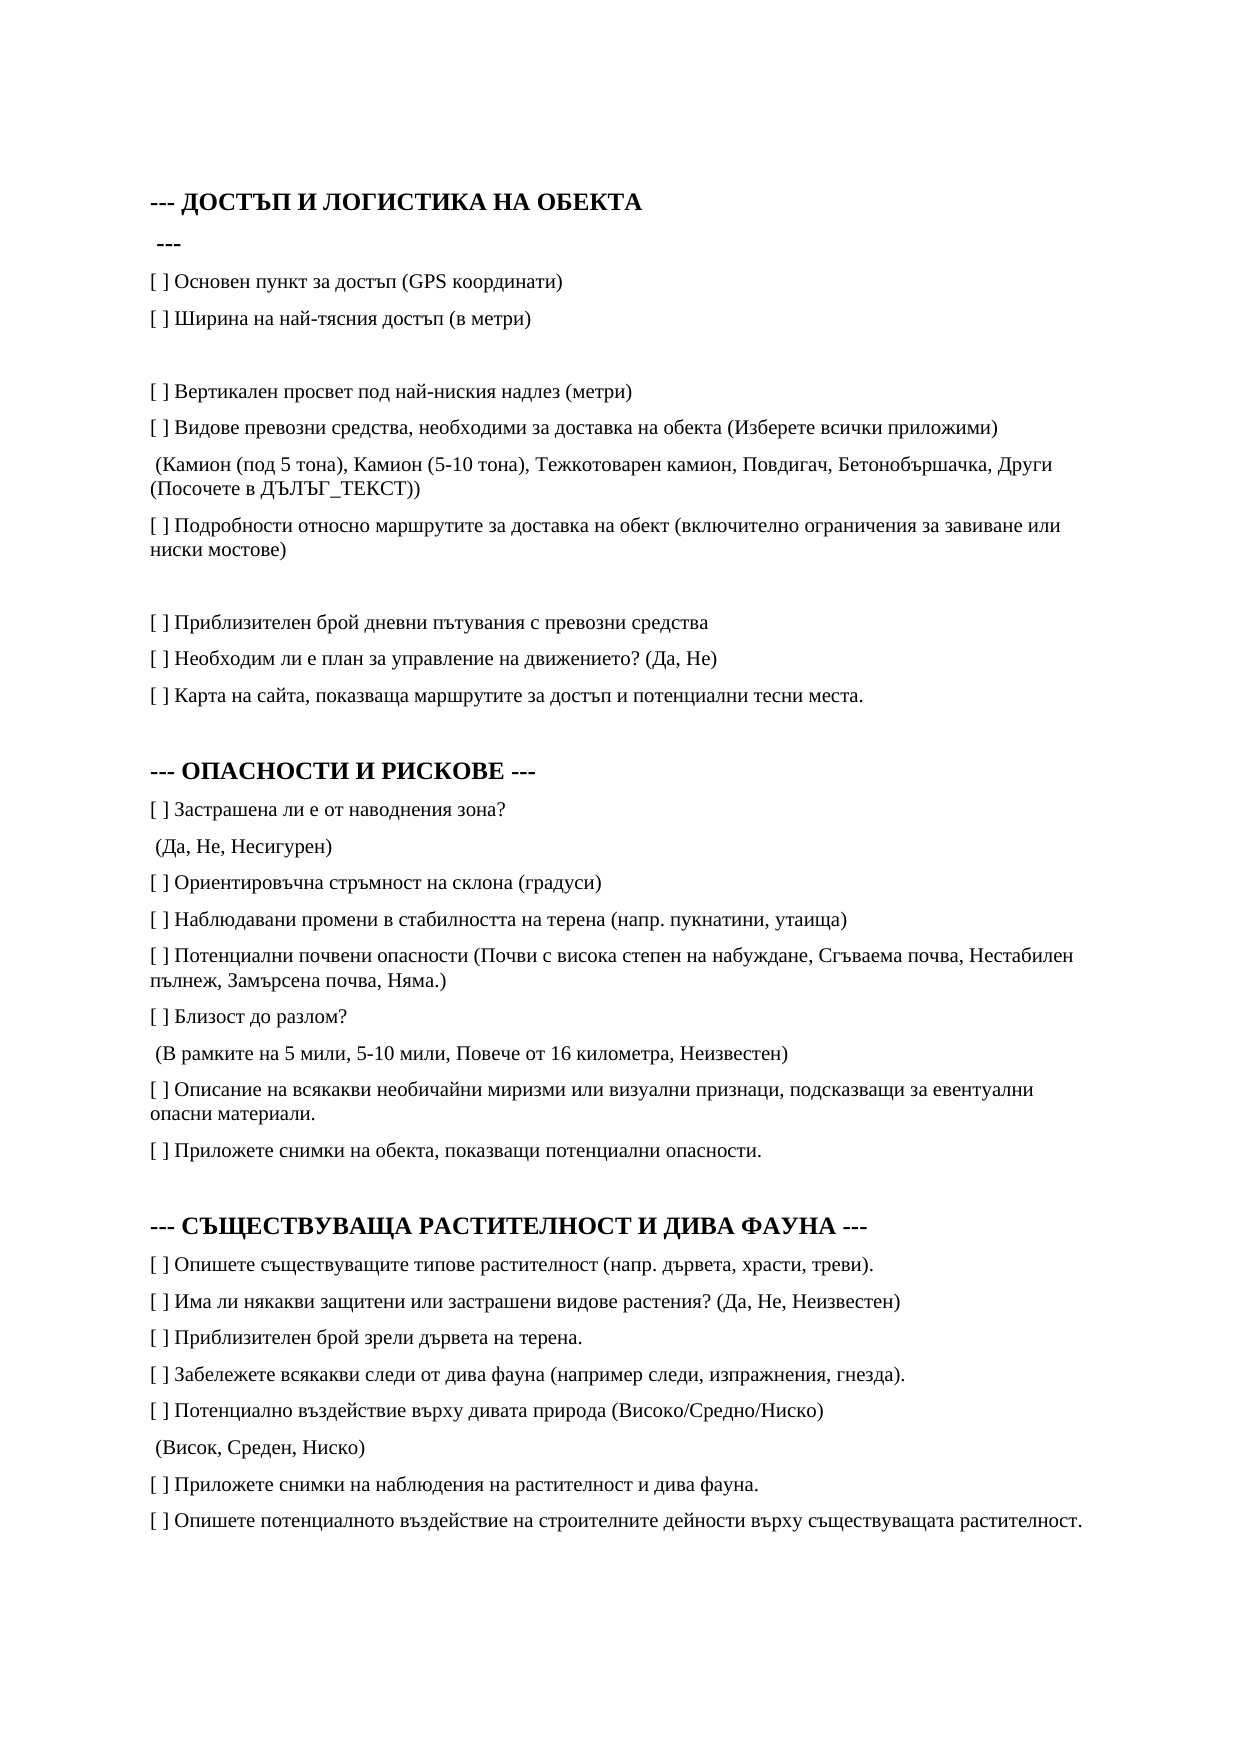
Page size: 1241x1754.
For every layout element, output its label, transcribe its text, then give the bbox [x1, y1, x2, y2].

text [ ] Има ли някакви защитени или застрашени видове растения? (Да, Не, Неизвестен) [150, 1289, 1090, 1313]
text [ ] Приложете снимки на наблюдения на растителност и дива фауна. [150, 1472, 1090, 1496]
text [ ] Вертикален просвет под най-ниския надлез (метри) [150, 379, 1090, 403]
text [ ] Опишете съществуващите типове растителност (напр. дървета, храсти, треви). [150, 1252, 1090, 1276]
text [ ] Карта на сайта, показваща маршрутите за достъп и потенциални тесни места. [150, 683, 1090, 707]
text [ ] Потенциални почвени опасности (Почви с висока степен на набуждане, Сгъваема почва, Нестабилен пълнеж, Замърсена почва, Няма.) [150, 943, 1090, 992]
text [ ] Ориентировъчна стръмност на склона (градуси) [150, 870, 1090, 894]
text [ ] Опишете потенциалното въздействие на строителните дейности върху съществуващата растителност. [150, 1508, 1090, 1532]
text (Висок, Среден, Ниско) [150, 1435, 1090, 1459]
text (Камион (под 5 тона), Камион (5-10 тона), Тежкотоварeн камион, Повдигач, Бетонобършачка, Други (Посочете в ДЪЛЪГ_ТЕКСТ)) [150, 452, 1090, 500]
text [ ] Застрашена ли е от наводнения зона? [150, 797, 1090, 821]
text [ ] Ширина на най-тясния достъп (в метри) [150, 306, 1090, 330]
text [ ] Забележете всякакви следи от дива фауна (например следи, изпражнения, гнезда). [150, 1362, 1090, 1386]
text [ ] Приблизителен брой дневни пътувания с превозни средства [150, 610, 1090, 634]
text [ ] Подробности относно маршрутите за доставка на обект (включително ограничения за завиване или ниски мостове) [150, 512, 1090, 561]
text [ ] Близост до разлом? [150, 1004, 1090, 1028]
text (Да, Не, Несигурен) [150, 834, 1090, 858]
text --- СЪЩЕСТВУВАЩА РАСТИТЕЛНОСТ И ДИВА ФАУНА --- [150, 1211, 1090, 1240]
text [ ] Приложете снимки на обекта, показващи потенциални опасности. [150, 1138, 1090, 1162]
text --- [150, 228, 1090, 257]
text [ ] Описание на всякакви необичайни миризми или визуални признаци, подсказващи за евентуални опасни материали. [150, 1077, 1090, 1125]
text [ ] Приблизителен брой зрели дървета на терена. [150, 1325, 1090, 1349]
text [ ] Необходим ли е план за управление на движението? (Да, Не) [150, 646, 1090, 670]
text --- ОПАСНОСТИ И РИСКОВЕ --- [150, 756, 1090, 785]
text [ ] Основен пункт за достъп (GPS координати) [150, 269, 1090, 293]
text --- ДОСТЪП И ЛОГИСТИКА НА ОБЕКТА [150, 187, 1090, 215]
text [ ] Наблюдавани промени в стабилността на терена (напр. пукнатини, утаища) [150, 907, 1090, 931]
text (В рамките на 5 мили, 5-10 мили, Повече от 16 километра, Неизвестен) [150, 1041, 1090, 1065]
text [ ] Видове превозни средства, необходими за доставка на обекта (Изберете всички приложими) [150, 415, 1090, 439]
text [ ] Потенциално въздействие върху дивата природа (Високо/Средно/Ниско) [150, 1398, 1090, 1422]
